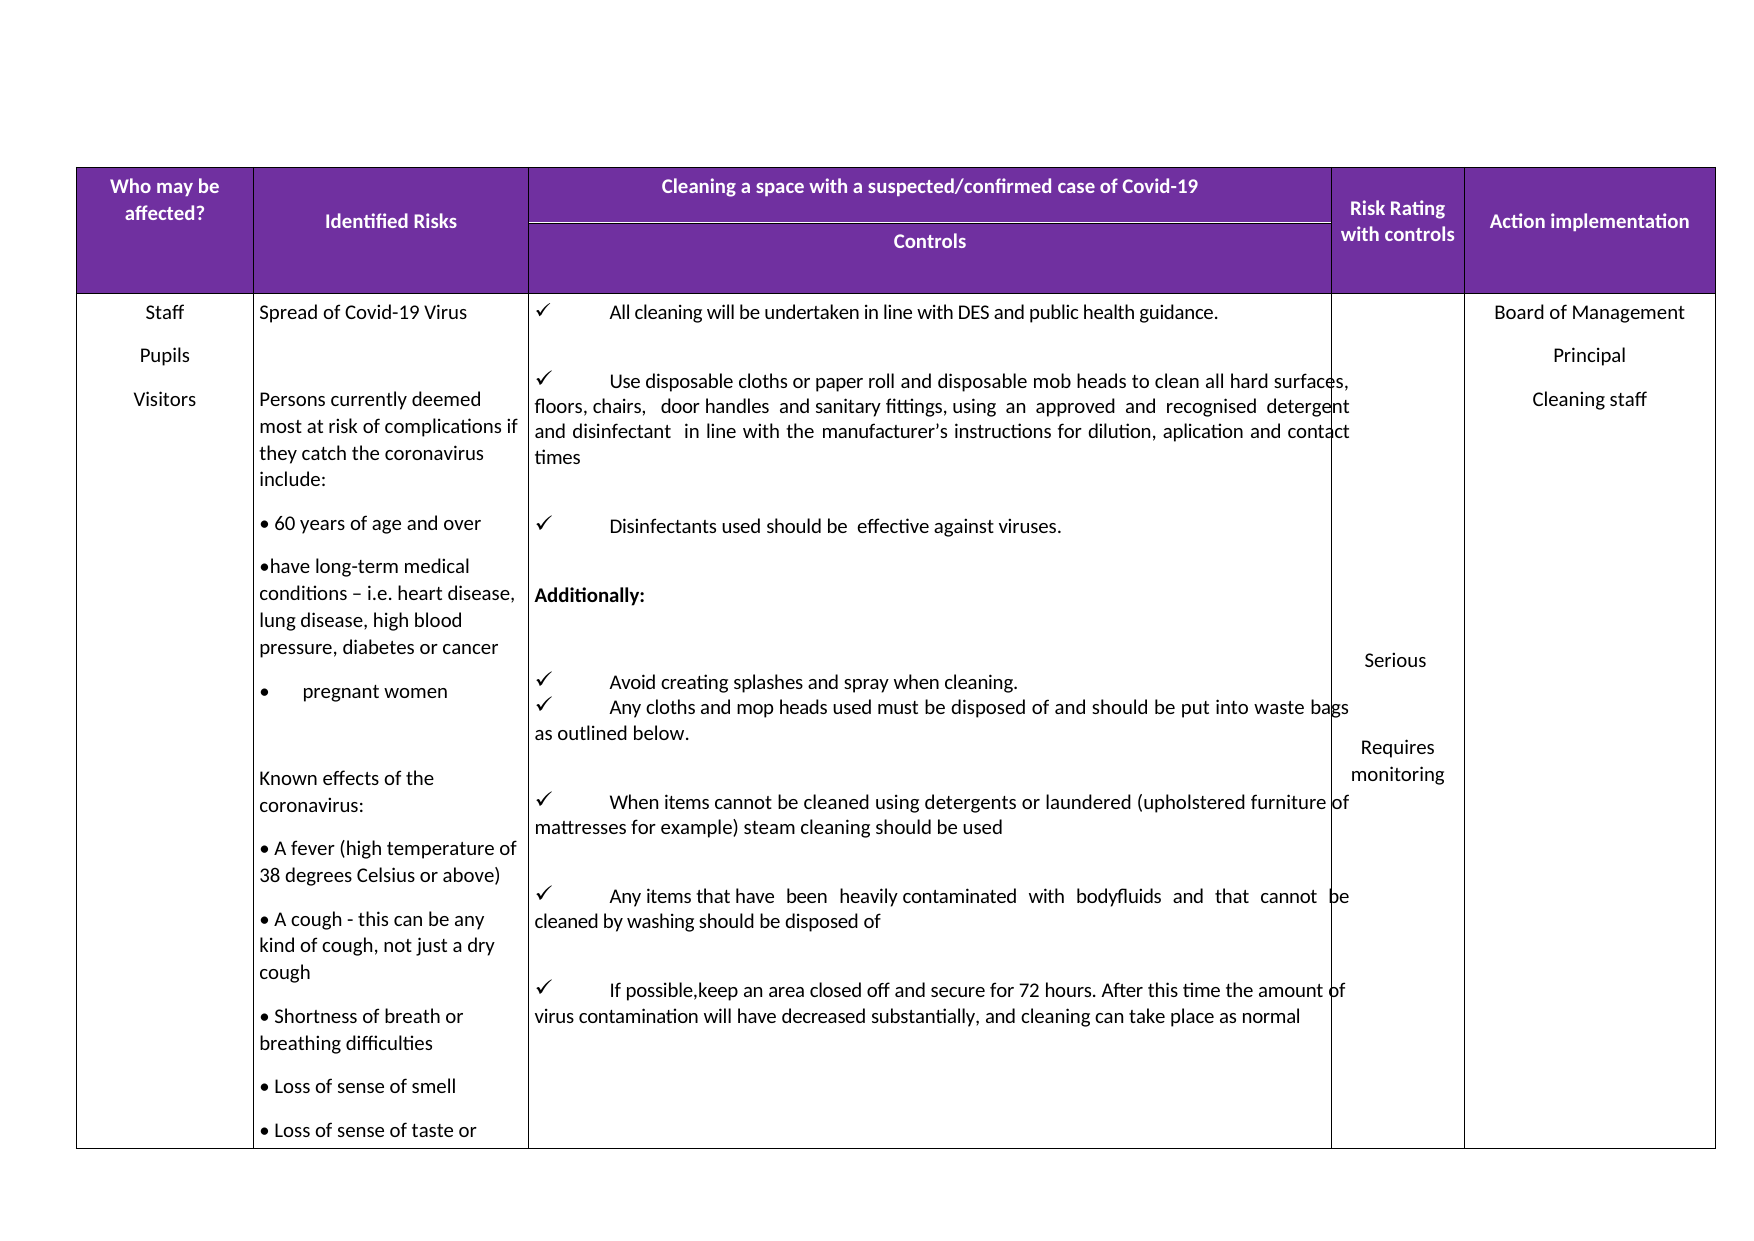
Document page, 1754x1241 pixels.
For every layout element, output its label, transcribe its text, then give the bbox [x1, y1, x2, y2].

table_header Action implementation [1465, 168, 1715, 293]
table_cell All cleaning will be undertaken in line with DES and public health guidance. Use disposable cloths or paper roll and disposable mob heads to clean all hard surfaces, floors, chairs, door handles and sanitary fittings, using an approved and recognised detergent and disinfectant in line with the manufacturer’s instructions for dilution, aplication and contact times Disinfectants used should be effective against viruses. Additionally: Avoid creating splashes and spray when cleaning. Any cloths and mop heads used must be disposed of and should be put into waste bags as outlined below. When items cannot be cleaned using detergents or laundered (upholstered furniture of mattresses for example) steam cleaning should be used Any items that have been heavily contaminated with bodyfluids and that cannot be cleaned by washing should be disposed of If possible,keep an area closed off and secure for 72 hours. After this time the amount of virus contamination will have decreased substantially, and cleaning can take place as normal [529, 294, 1331, 1148]
table_cell Spread of Covid-19 Virus Persons currently deemed most at risk of complications if they catch the coronavirus include: • 60 years of age and over •have long-term medical conditions – i.e. heart disease, lung disease, high blood pressure, diabetes or cancer • pregnant women Known effects of the coronavirus: • A fever (high temperature of 38 degrees Celsius or above) • A cough - this can be any kind of cough, not just a dry cough • Shortness of breath or breathing difficulties • Loss of sense of smell • Loss of sense of taste or [254, 294, 528, 1148]
table_header Who may be affected? [77, 168, 253, 293]
table_cell Board of Management Principal Cleaning staff [1465, 294, 1715, 1148]
table_cell Serious Requires monitoring [1332, 294, 1464, 1148]
table_header Cleaning a space with a suspected/confirmed case of Covid-19 [529, 168, 1331, 222]
table_header Risk Rating with controls [1332, 168, 1464, 293]
table_header Identified Risks [254, 168, 528, 293]
table_cell Staff Pupils Visitors [77, 294, 253, 1148]
table_cell Controls [529, 224, 1331, 293]
